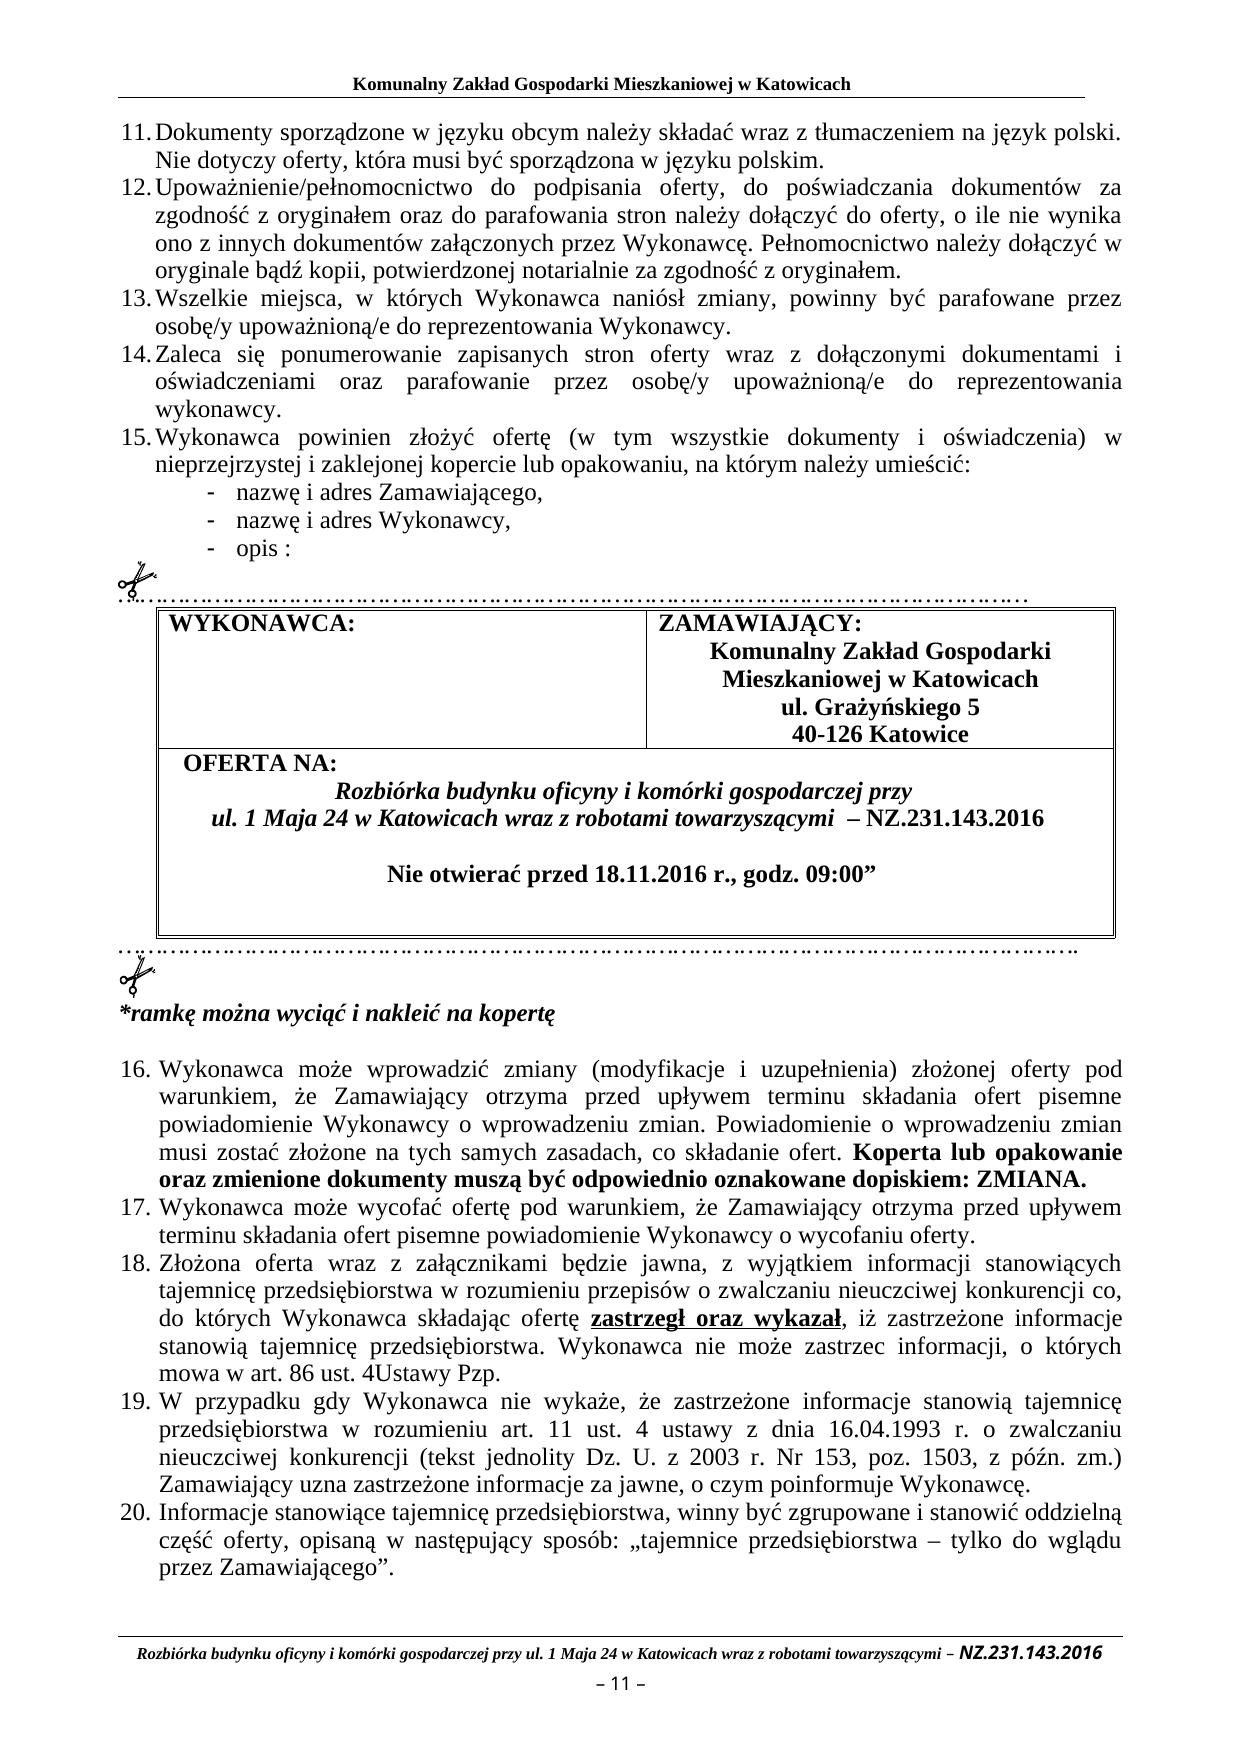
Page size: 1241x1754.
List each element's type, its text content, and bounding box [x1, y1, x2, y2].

list W przypadku gdy Wykonawca nie wykaże, że zastrzeżone informacje stanowią tajemnicę przedsiębiorstwa w rozumieniu art. 11 ust. 4 ustawy z dnia 16.04.1993 r. o zwalczaniu nieuczciwej konkurencji (tekst jednolity Dz. U. z 2003 r. Nr 153, poz. 1503, z późn. zm.) Zamawiający uzna zastrzeżone informacje za jawne, o czym poinformuje Wykonawcę. [120, 1387, 1123, 1498]
list Złożona oferta wraz z załącznikami będzie jawna, z wyjątkiem informacji stanowiących tajemnicę przedsiębiorstwa w rozumieniu przepisów o zwalczaniu nieuczciwej konkurencji co, do których Wykonawca składając ofertę zastrzegł oraz wykazał, iż zastrzeżone informacje stanowią tajemnicę przedsiębiorstwa. Wykonawca nie może zastrzec informacji, o których mowa w art. 86 ust. 4Ustawy Pzp. [120, 1249, 1123, 1387]
list Wszelkie miejsca, w których Wykonawca naniósł zmiany, powinny być parafowane przez osobę/y upoważnioną/e do reprezentowania Wykonawcy. [121, 284, 1123, 340]
text *ramkę można wyciąć i nakleić na kopertę [118, 999, 1123, 1027]
list Informacje stanowiące tajemnicę przedsiębiorstwa, winny być zgrupowane i stanowić oddzielną część oferty, opisaną w następujący sposób: „tajemnice przedsiębiorstwa – tylko do wglądu przez Zamawiającego”. [120, 1498, 1123, 1581]
list Wykonawca może wprowadzić zmiany (modyfikacje i uzupełnienia) złożonej oferty pod warunkiem, że Zamawiający otrzyma przed upływem terminu składania ofert pisemne powiadomienie Wykonawcy o wprowadzeniu zmian. Powiadomienie o wprowadzeniu zmian musi zostać złożone na tych samych zasadach, co składanie ofert. Koperta lub opakowanie oraz zmienione dokumenty muszą być odpowiednio oznakowane dopiskiem: ZMIANA. [120, 1055, 1123, 1193]
list Zaleca się ponumerowanie zapisanych stron oferty wraz z dołączonymi dokumentami i oświadczeniami oraz parafowanie przez osobę/y upoważnioną/e do reprezentowania wykonawcy. [121, 340, 1123, 423]
table_cell OFERTA NA: Rozbiórka budynku oficyny i komórki gospodarczej przy ul. 1 Maja 24 w Katowicach wraz z robotami towarzyszącymi – NZ.231.143.2016 Nie otwierać przed 18.11.2016 r., godz. 09:00” [159, 749, 1113, 935]
table_header Wykonawca: [159, 611, 646, 748]
list nazwę i adres Zamawiającego, [207, 478, 1123, 506]
list Wykonawca może wycofać ofertę pod warunkiem, że Zamawiający otrzyma przed upływem terminu składania ofert pisemne powiadomienie Wykonawcy o wycofaniu oferty. [120, 1193, 1123, 1249]
list Wykonawca powinien złożyć ofertę (w tym wszystkie dokumenty i oświadczenia) w nieprzejrzystej i zaklejonej kopercie lub opakowaniu, na którym należy umieścić: [121, 423, 1123, 478]
list Upoważnienie/pełnomocnictwo do podpisania oferty, do poświadczania dokumentów za zgodność z oryginałem oraz do parafowania stron należy dołączyć do oferty, o ile nie wynika ono z innych dokumentów załączonych przez Wykonawcę. Pełnomocnictwo należy dołączyć w oryginale bądź kopii, potwierdzonej notarialnie za zgodność z oryginałem. [121, 173, 1123, 284]
list opis : [207, 534, 1123, 561]
list Dokumenty sporządzone w języku obcym należy składać wraz z tłumaczeniem na język polski. Nie dotyczy oferty, która musi być sporządzona w języku polskim. [121, 118, 1123, 173]
list nazwę i adres Wykonawcy, [207, 506, 1123, 534]
table_header Zamawiający: Komunalny Zakład Gospodarki Mieszkaniowej w Katowicach ul. Grażyńskiego 5 40-126 Katowice [647, 611, 1113, 748]
